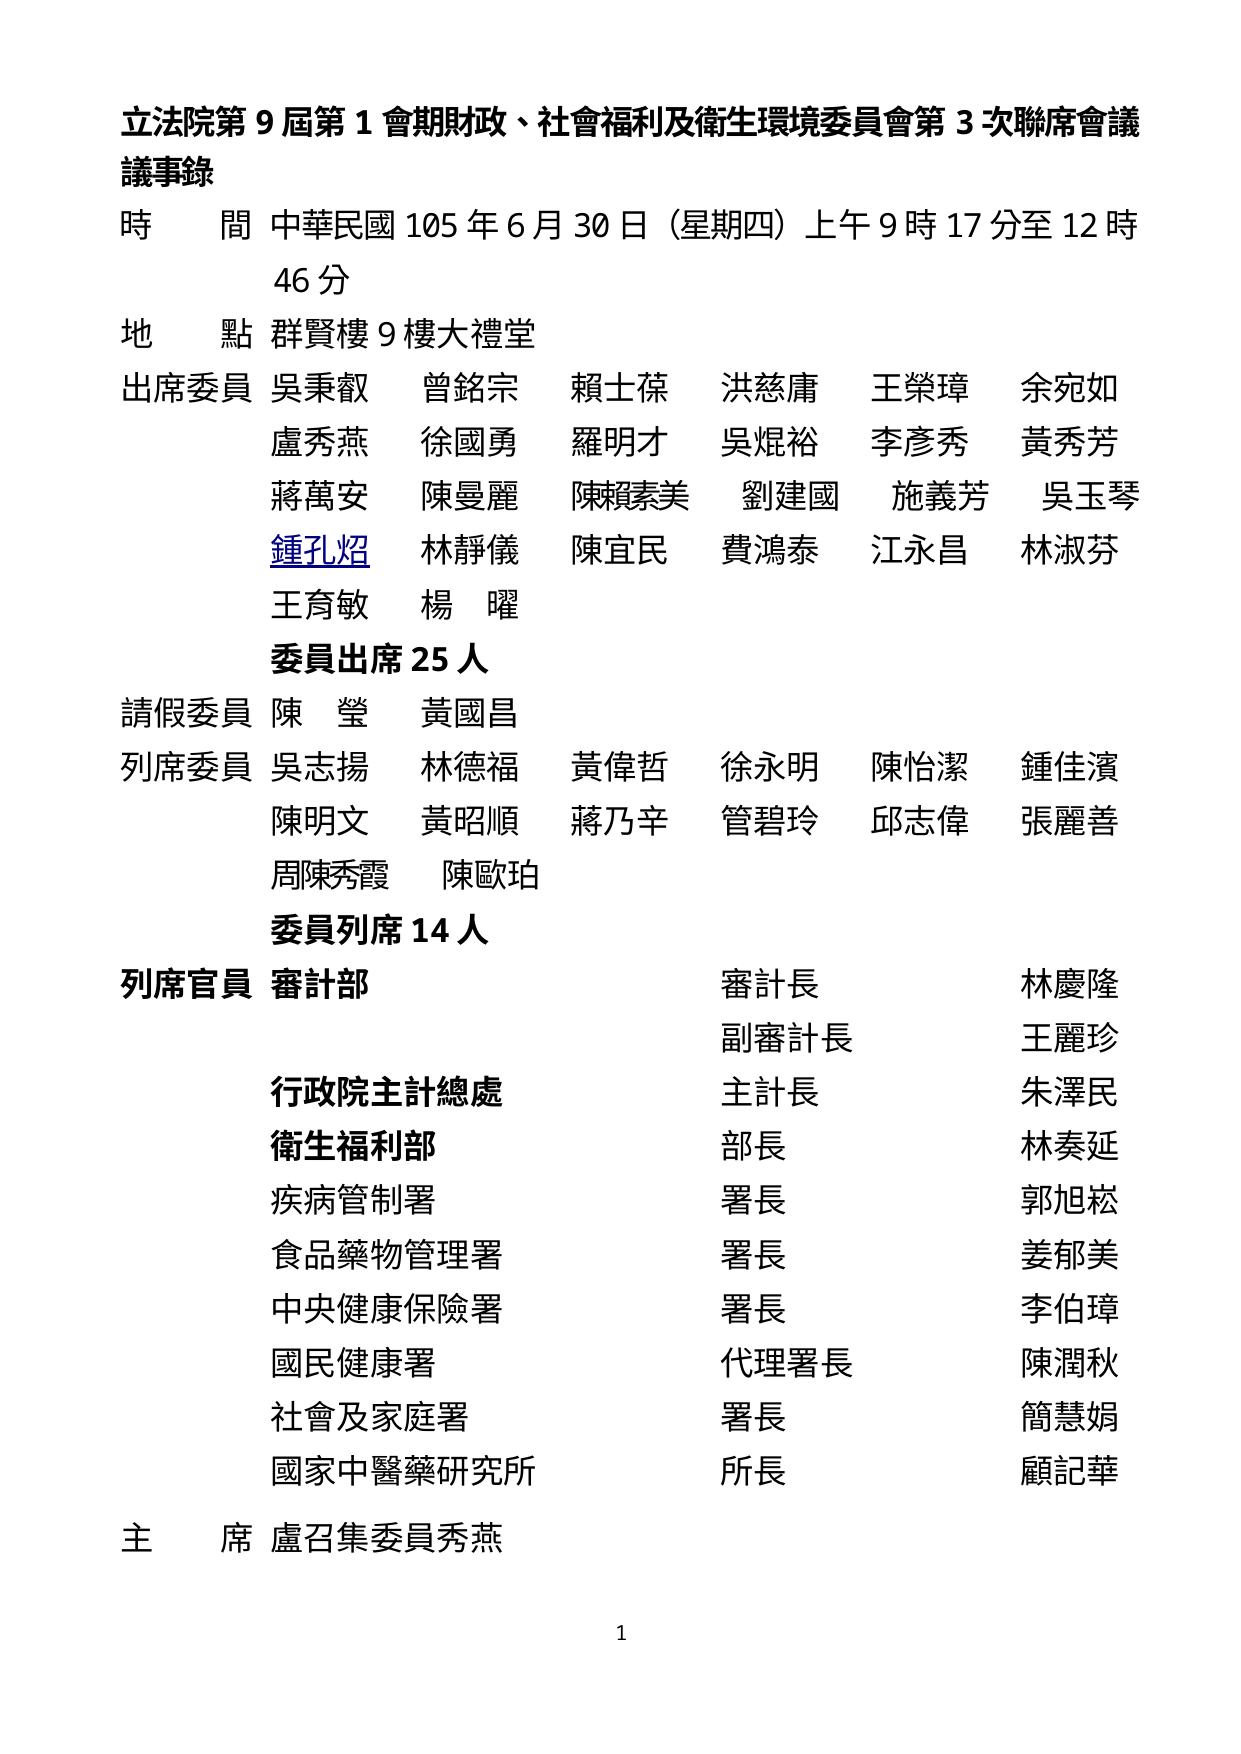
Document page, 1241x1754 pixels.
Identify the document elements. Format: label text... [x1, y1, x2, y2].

text 主 席 盧召集委員秀燕 [120, 1494, 1122, 1557]
text 國民健康署 代理署長 陳潤秋 [120, 1332, 1122, 1386]
text 委員出席25人 [120, 628, 1122, 682]
text 國家中醫藥研究所 所長 顧記華 [120, 1440, 1122, 1494]
text 委員列席14人 [120, 899, 1122, 953]
text 陳明文 黃昭順 蔣乃辛 管碧玲 邱志偉 張麗善 [120, 790, 1153, 844]
text 副審計長 王麗珍 [120, 1007, 1122, 1061]
text 蔣萬安 陳曼麗 陳賴素美 劉建國 施義芳 吳玉琴 [120, 465, 1153, 519]
text 鍾孔炤 林靜儀 陳宜民 費鴻泰 江永昌 林淑芬 [120, 519, 1153, 574]
text 立法院第9屆第1會期財政、社會福利及衛生環境委員會第3次聯席會議議事錄 [120, 94, 1141, 194]
text 行政院主計總處 主計長 朱澤民 [120, 1061, 1122, 1115]
text 列席官員 審計部 審計長 林慶隆 [120, 953, 1153, 1007]
text 社會及家庭署 署長 簡慧娟 [120, 1386, 1122, 1440]
text 中央健康保險署 署長 李伯璋 [120, 1278, 1122, 1332]
text 時 間 中華民國105年6月30日（星期四）上午9時17分至12時46分 [119, 194, 1156, 303]
text 衛生福利部 部長 林奏延 [120, 1115, 1122, 1169]
text 出席委員 吳秉叡 曾銘宗 賴士葆 洪慈庸 王榮璋 余宛如 [120, 357, 1153, 411]
text 食品藥物管理署 署長 姜郁美 [120, 1224, 1122, 1278]
text 周陳秀霞 陳歐珀 [120, 844, 1153, 899]
text 王育敏 楊 曜 [120, 574, 1153, 628]
text 疾病管制署 署長 郭旭崧 [120, 1169, 1122, 1224]
text 地 點 群賢樓9樓大禮堂 [120, 303, 1172, 357]
text 列席委員 吳志揚 林德福 黃偉哲 徐永明 陳怡潔 鍾佳濱 [120, 736, 1153, 790]
text 盧秀燕 徐國勇 羅明才 吳焜裕 李彥秀 黃秀芳 [120, 411, 1153, 465]
text 請假委員 陳 瑩 黃國昌 [120, 682, 1122, 736]
